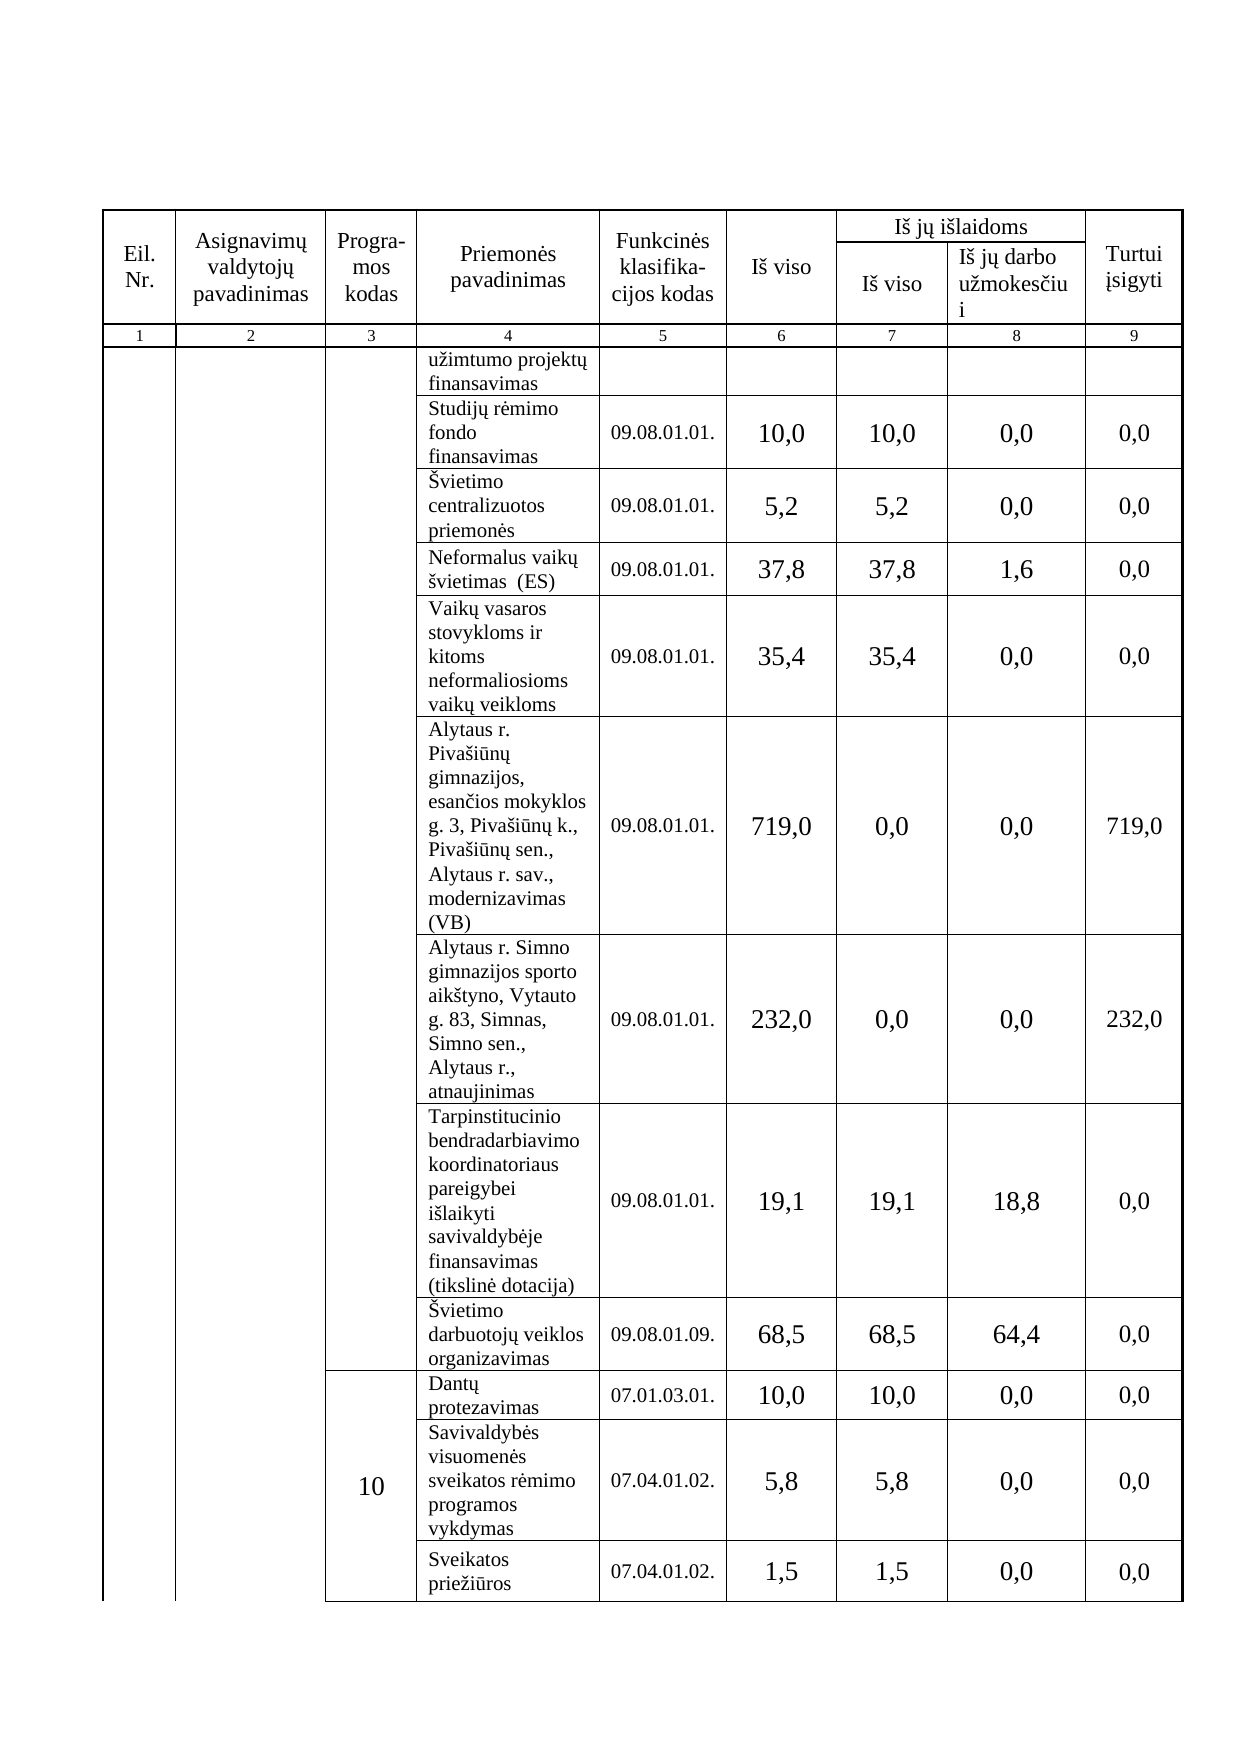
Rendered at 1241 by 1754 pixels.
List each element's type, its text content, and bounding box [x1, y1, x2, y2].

table_cell 719,0 [1086, 717, 1181, 934]
table_cell 07.04.01.02. [600, 1420, 726, 1540]
table_cell 719,0 [727, 717, 836, 934]
table_cell 0,0 [1086, 396, 1181, 468]
table_cell 0,0 [1086, 1104, 1181, 1297]
table_cell 68,5 [727, 1298, 836, 1370]
table_header Iš viso [727, 211, 836, 322]
table_cell 10,0 [837, 1371, 947, 1419]
table_cell 0,0 [948, 469, 1085, 542]
table_header Turtui įsigyti [1086, 211, 1181, 322]
table_cell 0,0 [1086, 543, 1181, 595]
table_cell [176, 348, 325, 1601]
table_cell 6 [727, 325, 836, 346]
table_cell Alytaus r. Simno gimnazijos sporto aikštyno, Vytauto g. 83, Simnas, Simno sen., Alytaus r., atnaujinimas [417, 935, 599, 1103]
table_cell 68,5 [837, 1298, 947, 1370]
table_cell 19,1 [727, 1104, 836, 1297]
table_cell 09.08.01.01. [600, 543, 726, 595]
table_cell 0,0 [1086, 596, 1181, 716]
table_cell 10,0 [727, 1371, 836, 1419]
table_cell [948, 348, 1085, 395]
table_cell 18,8 [948, 1104, 1085, 1297]
table_cell 1,5 [837, 1541, 947, 1601]
table_cell Alytaus r. Pivašiūnų gimnazijos, esančios mokyklos g. 3, Pivašiūnų k., Pivašiūnų sen., Alytaus r. sav., modernizavimas (VB) [417, 717, 599, 934]
table_cell 09.08.01.01. [600, 396, 726, 468]
table_cell 232,0 [1086, 935, 1181, 1103]
table_cell 09.08.01.01. [600, 717, 726, 934]
table_cell [600, 348, 726, 395]
table_cell 35,4 [727, 596, 836, 716]
table_cell 37,8 [837, 543, 947, 595]
table_cell 09.08.01.09. [600, 1298, 726, 1370]
table_cell [1086, 348, 1181, 395]
table_cell Vaikų vasaros stovykloms ir kitoms neformaliosioms vaikų veikloms [417, 596, 599, 716]
table_header Funkcinės klasifika-cijos kodas [600, 211, 726, 322]
table_cell 09.08.01.01. [600, 1104, 726, 1297]
table_cell 07.04.01.02. [600, 1541, 726, 1601]
table_cell užimtumo projektų finansavimas [417, 348, 599, 395]
table_cell 2 [177, 325, 325, 346]
table_cell 0,0 [948, 1420, 1085, 1540]
table_cell 09.08.01.01. [600, 469, 726, 542]
table_cell Neformalus vaikų švietimas (ES) [417, 543, 599, 595]
table_cell Iš jų darbo užmokesčiui [948, 243, 1085, 322]
table_cell 7 [837, 325, 947, 346]
table_cell 09.08.01.01. [600, 596, 726, 716]
table_cell 1,6 [948, 543, 1085, 595]
table_cell 5 [600, 325, 726, 346]
table_cell 09.08.01.01. [600, 935, 726, 1103]
table_header Priemonės pavadinimas [417, 211, 599, 322]
table_header Progra-mos kodas [326, 211, 416, 322]
table_cell 0,0 [948, 1371, 1085, 1419]
table_cell 64,4 [948, 1298, 1085, 1370]
table_cell Sveikatos priežiūros [417, 1541, 599, 1601]
table_cell 9 [1086, 325, 1181, 346]
table_cell 0,0 [1086, 1420, 1181, 1540]
table_cell Tarpinstitucinio bendradarbiavimo koordinatoriaus pareigybei išlaikyti savivaldybėje finansavimas (tikslinė dotacija) [417, 1104, 599, 1297]
table_cell [837, 348, 947, 395]
table_cell Savivaldybės visuomenės sveikatos rėmimo programos vykdymas [417, 1420, 599, 1540]
table_cell 0,0 [948, 935, 1085, 1103]
table_cell 3 [326, 325, 416, 346]
table_cell 10,0 [727, 396, 836, 468]
table_cell Švietimo centralizuotos priemonės [417, 469, 599, 542]
table_cell 0,0 [1086, 1371, 1181, 1419]
table_cell Dantų protezavimas [417, 1371, 599, 1419]
table_cell 0,0 [948, 596, 1085, 716]
table_cell [727, 348, 836, 395]
table_cell 10,0 [837, 396, 947, 468]
table_cell 5,2 [837, 469, 947, 542]
table_header Asignavimų valdytojų pavadinimas [176, 211, 325, 322]
table_cell 37,8 [727, 543, 836, 595]
table_cell 0,0 [837, 717, 947, 934]
table_cell 19,1 [837, 1104, 947, 1297]
table_cell [104, 348, 175, 1601]
table_cell 4 [417, 325, 599, 346]
table_cell 5,2 [727, 469, 836, 542]
table_cell 0,0 [1086, 1298, 1181, 1370]
table_cell 10 [326, 1371, 416, 1601]
table_header Eil. Nr. [104, 211, 175, 322]
table_cell 5,8 [837, 1420, 947, 1540]
table_cell [326, 348, 416, 1370]
table_cell 0,0 [837, 935, 947, 1103]
table_cell 232,0 [727, 935, 836, 1103]
table_cell Studijų rėmimo fondo finansavimas [417, 396, 599, 468]
table_cell 0,0 [948, 1541, 1085, 1601]
table_cell 0,0 [1086, 1541, 1181, 1601]
table_cell 1 [104, 325, 175, 346]
table_cell Švietimo darbuotojų veiklos organizavimas [417, 1298, 599, 1370]
table_cell 5,8 [727, 1420, 836, 1540]
table_cell 1,5 [727, 1541, 836, 1601]
table_header Iš jų išlaidoms [837, 211, 1085, 241]
table_cell 0,0 [1086, 469, 1181, 542]
table_cell 0,0 [948, 396, 1085, 468]
table_cell 07.01.03.01. [600, 1371, 726, 1419]
table_cell 0,0 [948, 717, 1085, 934]
table_cell 8 [948, 325, 1085, 346]
table_cell 35,4 [837, 596, 947, 716]
table_cell Iš viso [837, 243, 947, 322]
